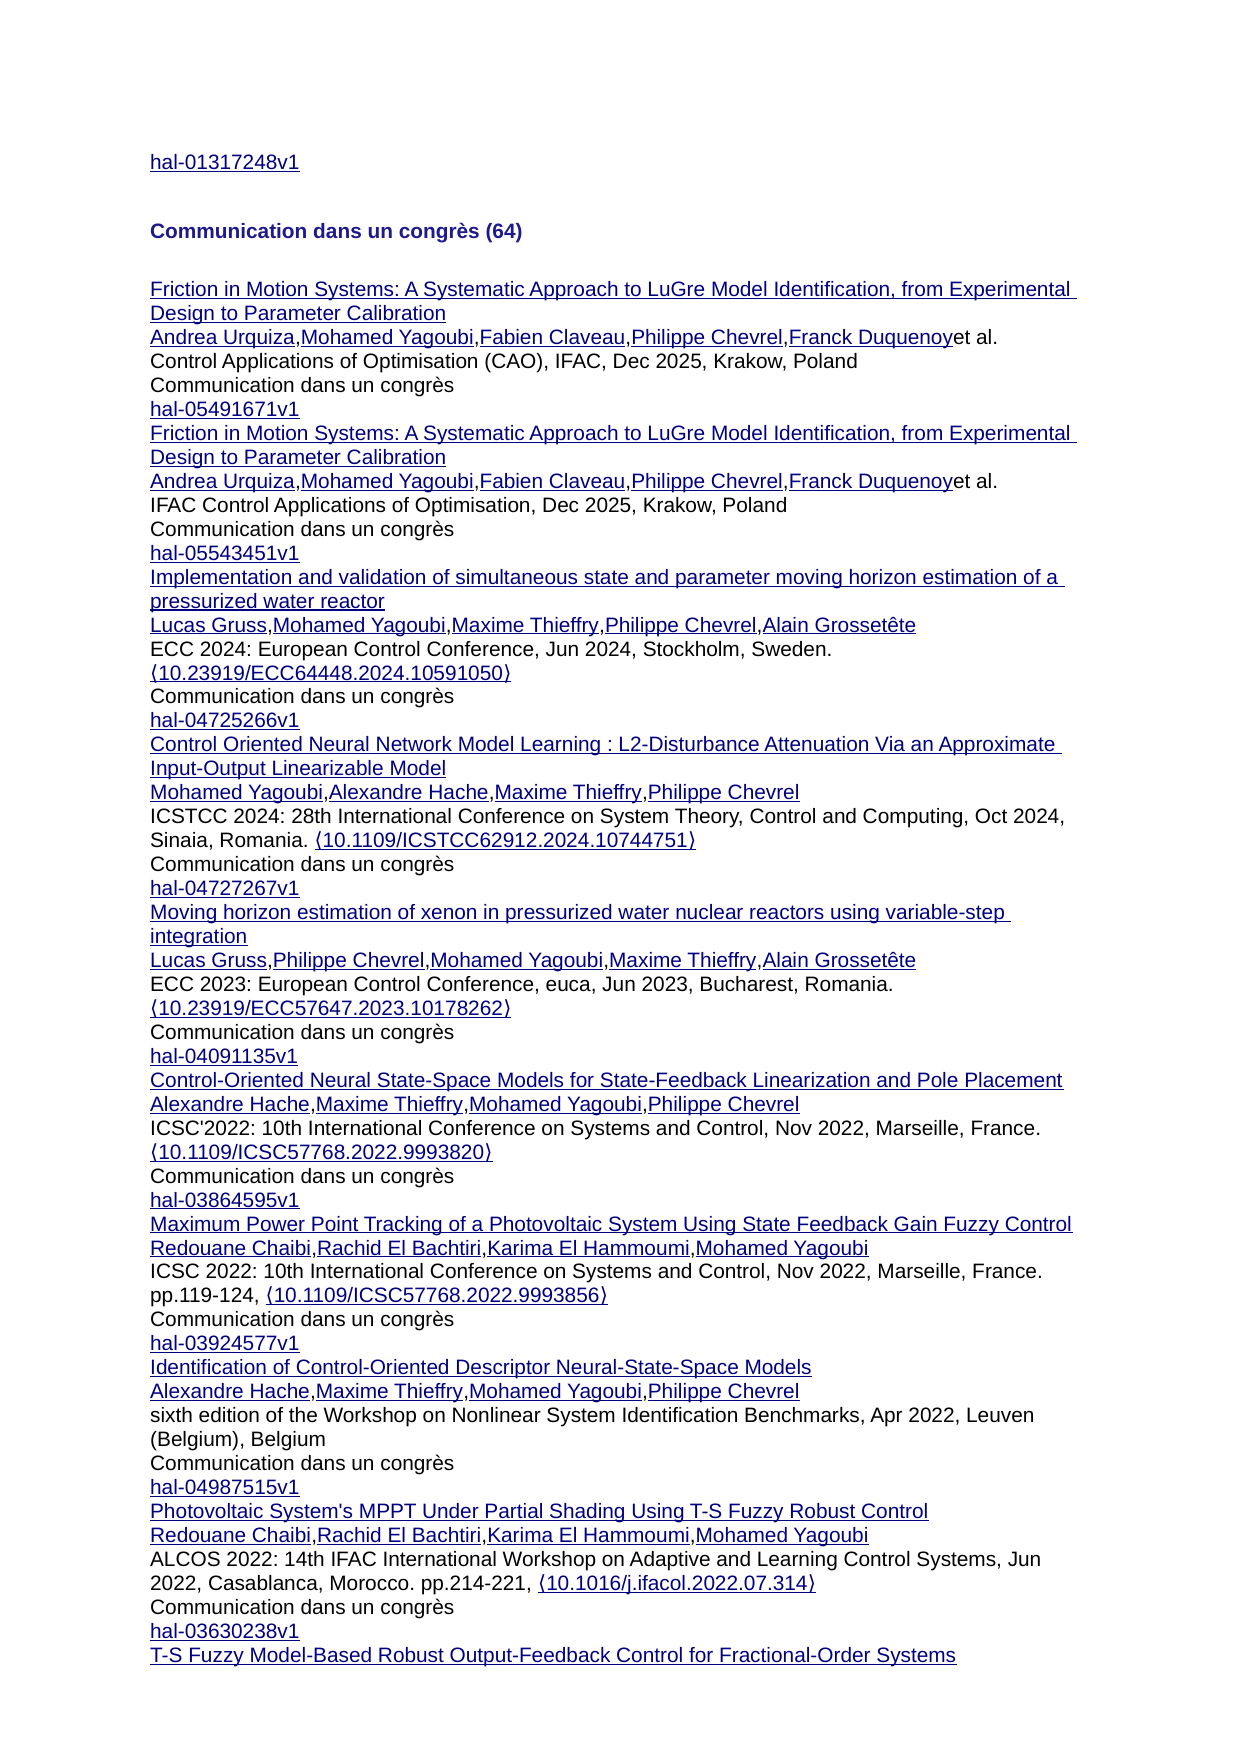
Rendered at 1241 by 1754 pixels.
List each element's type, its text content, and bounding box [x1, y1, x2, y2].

table_cell Photovoltaic System's MPPT Under Partial Shading Using T-S Fuzzy Robust Control Redouane Chaibi,Rachid El Bachtiri,Karima El Hammoumi,Mohamed Yagoubi ALCOS 2022: 14th IFAC International Workshop on Adaptive and Learning Control Systems, Jun 2022, Casablanca, Morocco. pp.214-221, ⟨10.1016/j.ifacol.2022.07.314⟩ Communication dans un congrès hal-03630238v1 [150, 1499, 1090, 1643]
table_header Friction in Motion Systems: A Systematic Approach to LuGre Model Identification, from Experimental Design to Parameter Calibration Andrea Urquiza,Mohamed Yagoubi,Fabien Claveau,Philippe Chevrel,Franck Duquenoyet al. Control Applications of Optimisation (CAO), IFAC, Dec 2025, Krakow, Poland Communication dans un congrès hal-05491671v1 [150, 277, 1090, 421]
table_cell hal-01317248v1 [150, 150, 1090, 174]
table_cell Identification of Control-Oriented Descriptor Neural-State-Space Models Alexandre Hache,Maxime Thieffry,Mohamed Yagoubi,Philippe Chevrel sixth edition of the Workshop on Nonlinear System Identification Benchmarks, Apr 2022, Leuven (Belgium), Belgium Communication dans un congrès hal-04987515v1 [150, 1355, 1090, 1499]
table_cell Maximum Power Point Tracking of a Photovoltaic System Using State Feedback Gain Fuzzy Control Redouane Chaibi,Rachid El Bachtiri,Karima El Hammoumi,Mohamed Yagoubi ICSC 2022: 10th International Conference on Systems and Control, Nov 2022, Marseille, France. pp.119-124, ⟨10.1109/ICSC57768.2022.9993856⟩ Communication dans un congrès hal-03924577v1 [150, 1211, 1090, 1355]
table_cell T-S Fuzzy Model-Based Robust Output-Feedback Control for Fractional-Order Systems [150, 1643, 1090, 1667]
table_cell Control Oriented Neural Network Model Learning : L2-Disturbance Attenuation Via an Approximate Input-Output Linearizable Model Mohamed Yagoubi,Alexandre Hache,Maxime Thieffry,Philippe Chevrel ICSTCC 2024: 28th International Conference on System Theory, Control and Computing, Oct 2024, Sinaia, Romania. ⟨10.1109/ICSTCC62912.2024.10744751⟩ Communication dans un congrès hal-04727267v1 [150, 732, 1090, 900]
table_cell Moving horizon estimation of xenon in pressurized water nuclear reactors using variable-step integration Lucas Gruss,Philippe Chevrel,Mohamed Yagoubi,Maxime Thieffry,Alain Grossetête ECC 2023: European Control Conference, euca, Jun 2023, Bucharest, Romania. ⟨10.23919/ECC57647.2023.10178262⟩ Communication dans un congrès hal-04091135v1 [150, 900, 1090, 1068]
table_cell Friction in Motion Systems: A Systematic Approach to LuGre Model Identification, from Experimental Design to Parameter Calibration Andrea Urquiza,Mohamed Yagoubi,Fabien Claveau,Philippe Chevrel,Franck Duquenoyet al. IFAC Control Applications of Optimisation, Dec 2025, Krakow, Poland Communication dans un congrès hal-05543451v1 [150, 421, 1090, 564]
subtitle Communication dans un congrès (64) [150, 219, 1090, 243]
table_cell Implementation and validation of simultaneous state and parameter moving horizon estimation of a pressurized water reactor Lucas Gruss,Mohamed Yagoubi,Maxime Thieffry,Philippe Chevrel,Alain Grossetête ECC 2024: European Control Conference, Jun 2024, Stockholm, Sweden. ⟨10.23919/ECC64448.2024.10591050⟩ Communication dans un congrès hal-04725266v1 [150, 565, 1090, 732]
table_cell Control-Oriented Neural State-Space Models for State-Feedback Linearization and Pole Placement Alexandre Hache,Maxime Thieffry,Mohamed Yagoubi,Philippe Chevrel ICSC'2022: 10th International Conference on Systems and Control, Nov 2022, Marseille, France. ⟨10.1109/ICSC57768.2022.9993820⟩ Communication dans un congrès hal-03864595v1 [150, 1068, 1090, 1211]
